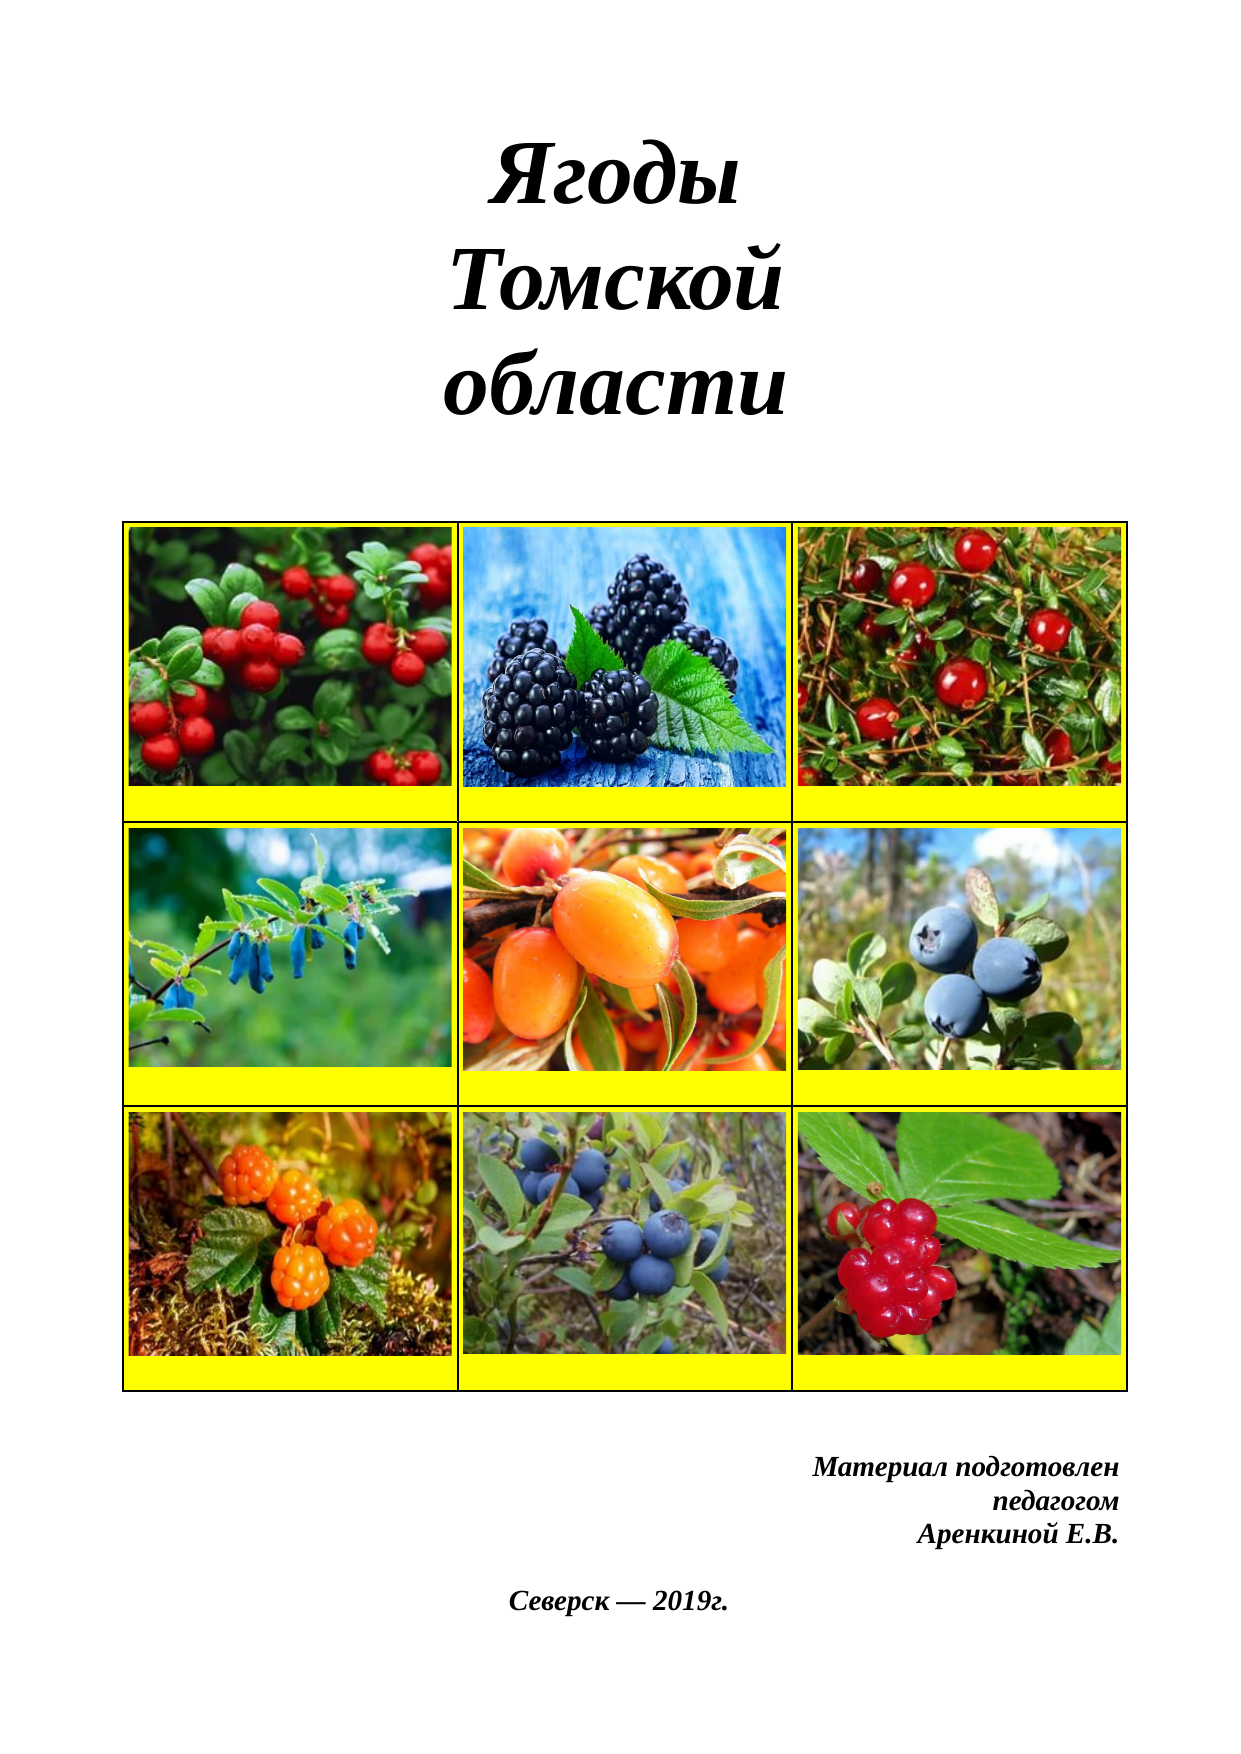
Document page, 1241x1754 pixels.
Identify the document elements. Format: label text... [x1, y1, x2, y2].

text Ягоды [118, 118, 1122, 223]
text педагогом [118, 1483, 1122, 1516]
table_cell [124, 1107, 457, 1390]
text Аренкиной Е.В. [118, 1516, 1122, 1550]
table_header [793, 523, 1126, 821]
table_header [124, 523, 457, 821]
table_header [459, 523, 791, 821]
table_cell [124, 823, 457, 1105]
text Северск — 2019г. [118, 1583, 1122, 1617]
table_cell [459, 1107, 791, 1390]
table_cell [459, 823, 791, 1105]
text Материал подготовлен [118, 1449, 1122, 1483]
text области [118, 329, 1122, 434]
table_cell [793, 823, 1126, 1105]
table_cell [793, 1107, 1126, 1390]
text Томской [118, 223, 1122, 329]
